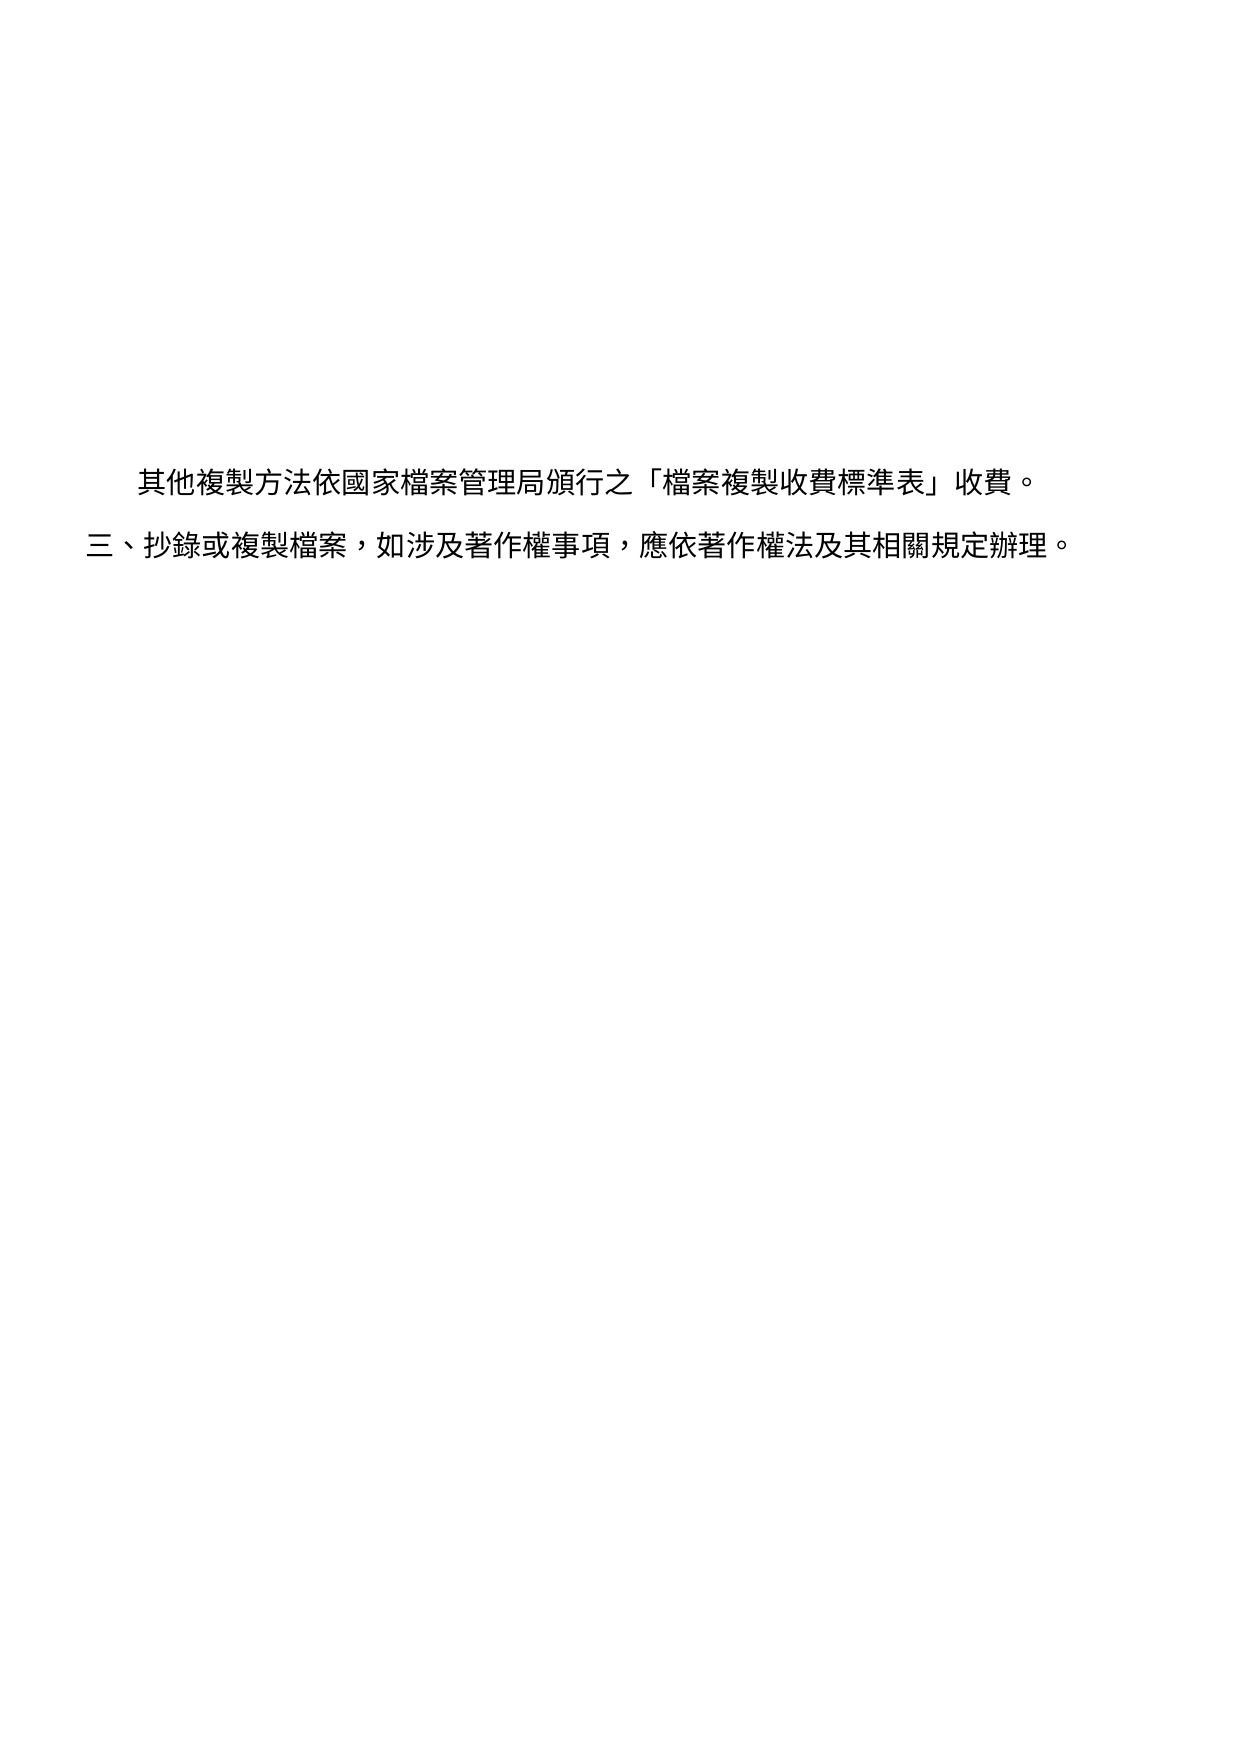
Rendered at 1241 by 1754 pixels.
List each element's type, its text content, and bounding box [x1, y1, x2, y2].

text 其他複製方法依國家檔案管理局頒行之「檔案複製收費標準表」收費。 [85, 439, 1144, 502]
text 三、抄錄或複製檔案，如涉及著作權事項，應依著作權法及其相關規定辦理。 [85, 502, 1144, 564]
